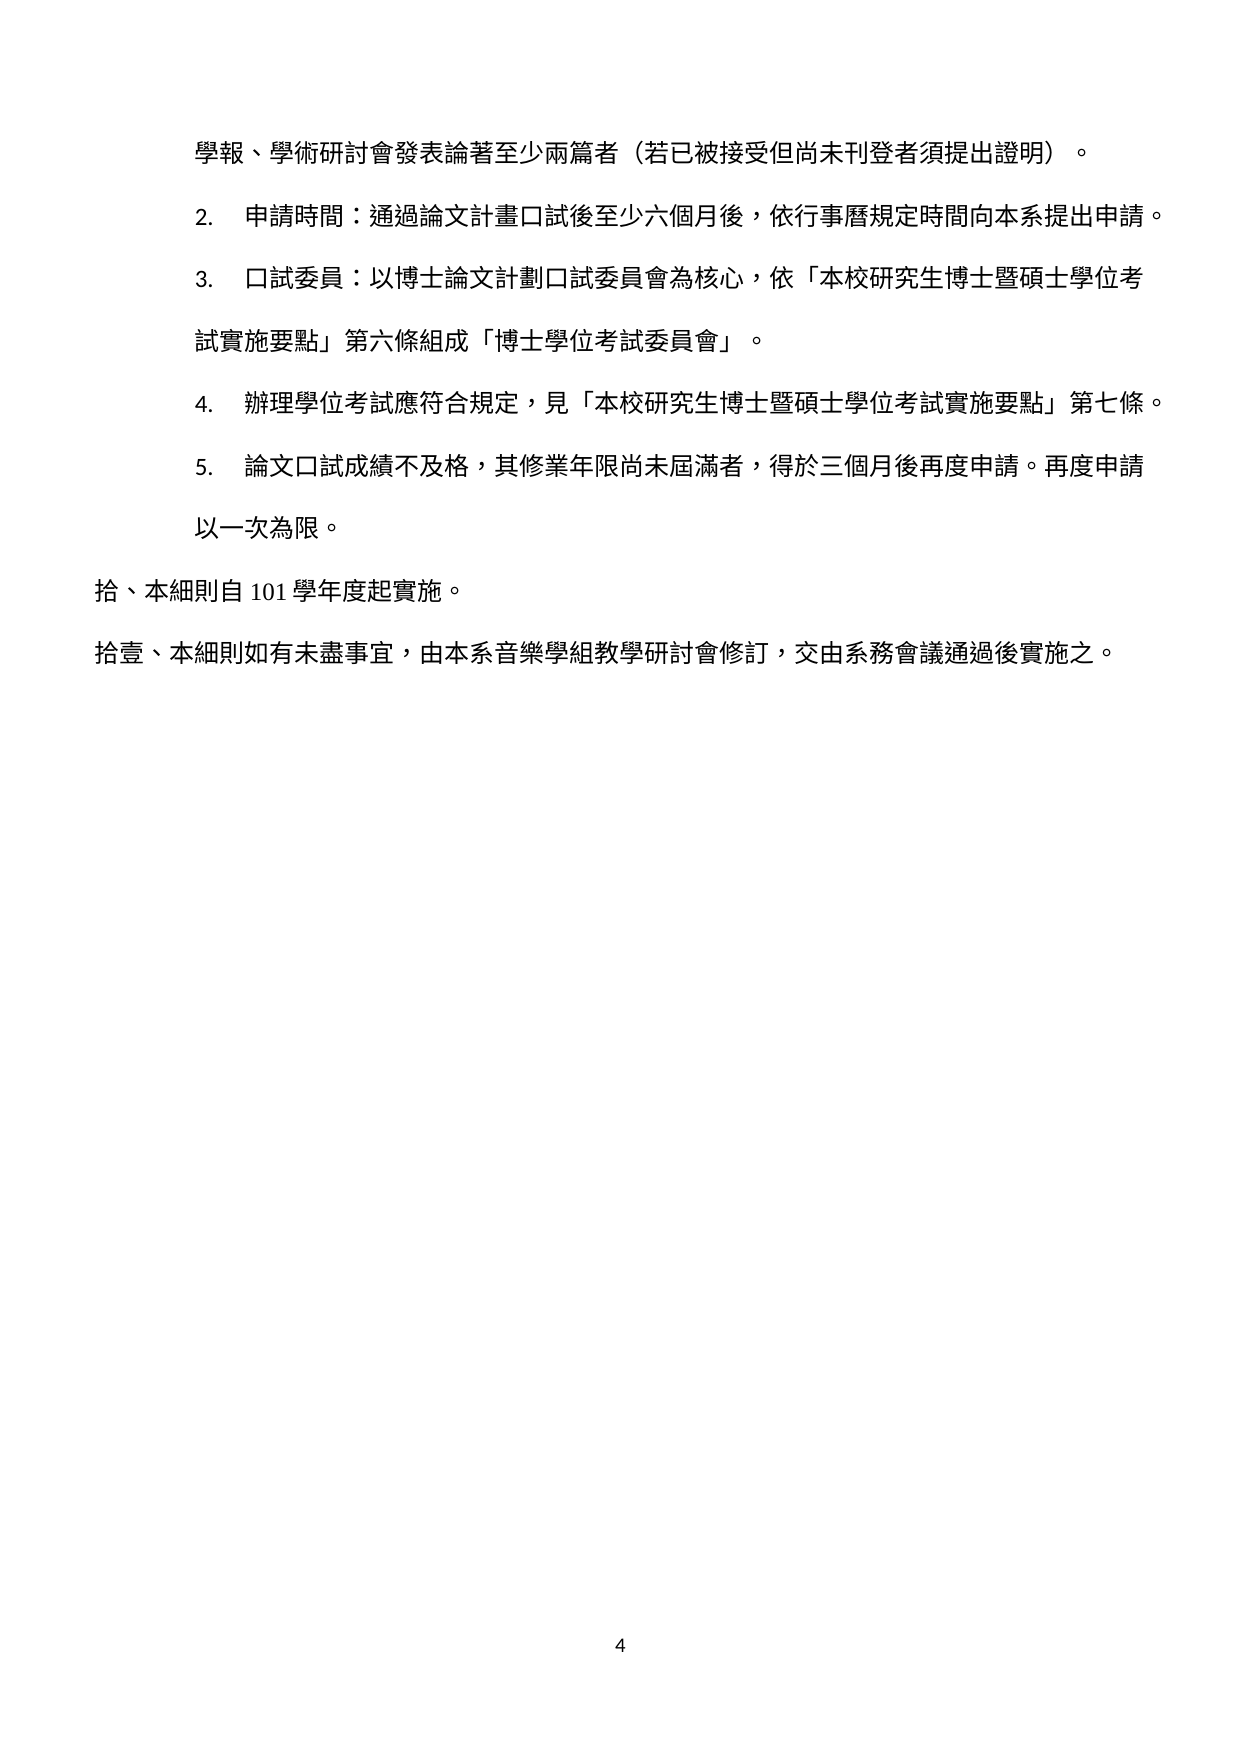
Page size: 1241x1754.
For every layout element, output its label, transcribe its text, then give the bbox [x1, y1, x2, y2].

list 申請資格：通過論文計畫口試進行論文研究者；修業期間於國內外具學術性之期刊、學報、學術研討會發表論著至少兩篇者（若已被接受但尚未刊登者須提出證明）。 [194, 110, 1146, 173]
list 論文口試成績不及格，其修業年限尚未屆滿者，得於三個月後再度申請。再度申請以一次為限。 [194, 423, 1146, 548]
text 拾、本細則自101學年度起實施。 [94, 548, 1146, 610]
list 辦理學位考試應符合規定，見「本校研究生博士暨碩士學位考試實施要點」第七條。 [194, 360, 1146, 423]
list 申請時間：通過論文計畫口試後至少六個月後，依行事曆規定時間向本系提出申請。 [194, 173, 1146, 235]
text 拾壹、本細則如有未盡事宜，由本系音樂學組教學研討會修訂，交由系務會議通過後實施之。 [94, 610, 1146, 673]
list 口試委員：以博士論文計劃口試委員會為核心，依「本校研究生博士暨碩士學位考試實施要點」第六條組成「博士學位考試委員會」。 [194, 235, 1146, 360]
